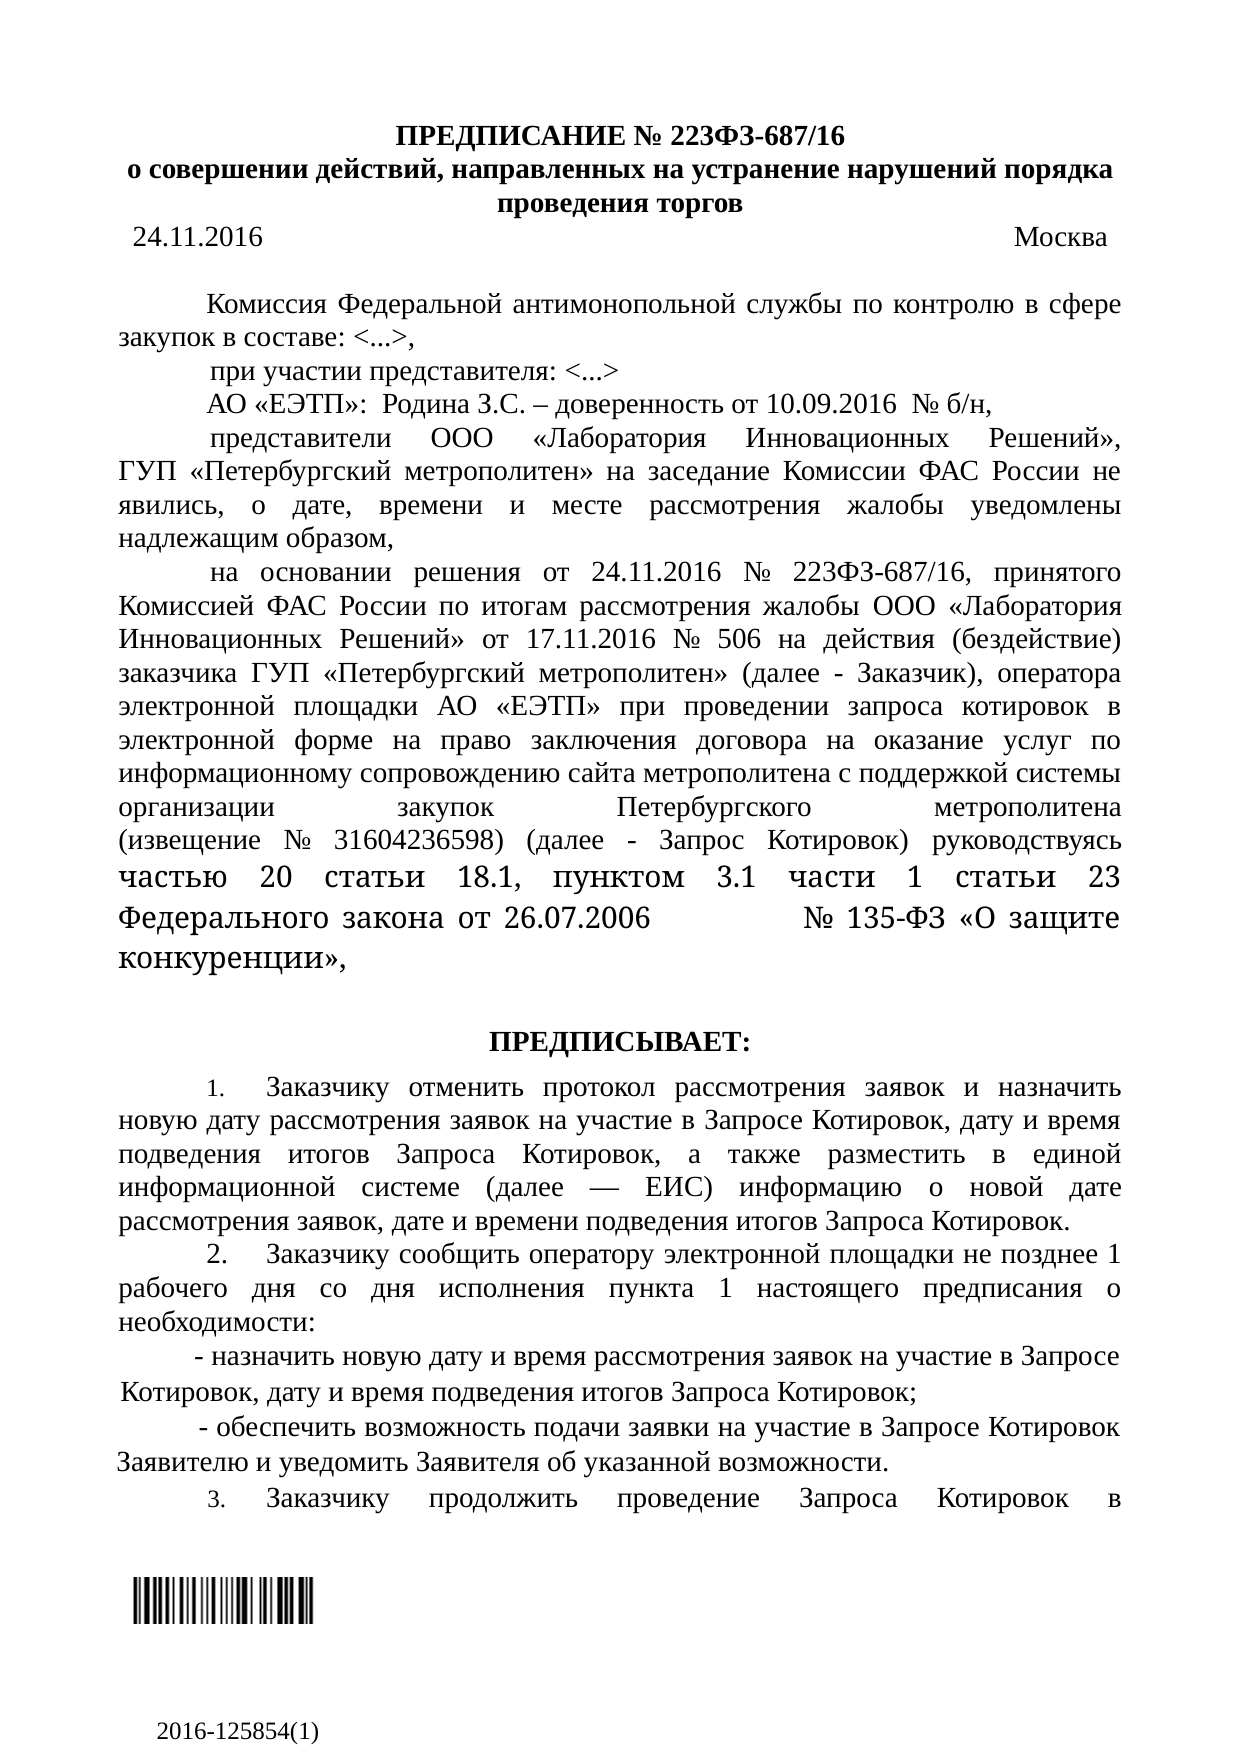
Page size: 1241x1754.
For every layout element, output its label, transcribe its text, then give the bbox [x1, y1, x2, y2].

list ПРЕДПИСЫВАЕТ: [81, 1024, 1122, 1057]
text 24.11.2016 Москва [118, 219, 1122, 252]
text АО «ЕЭТП»: Родина З.С. – доверенность от 10.09.2016 № б/н, [118, 386, 1122, 420]
text представители ООО «Лаборатория Инновационных Решений», ГУП «Петербургский метрополитен» на заседание Комиссии ФАС России не явились, о дате, времени и месте рассмотрения жалобы уведомлены надлежащим образом, [118, 420, 1122, 554]
text при участии представителя: <...> [118, 353, 1122, 386]
list - обеспечить возможность подачи заявки на участие в Запросе Котировок Заявителю и уведомить Заявителя об указанной возможности. [116, 1408, 1122, 1479]
text на основании решения от 24.11.2016 № 223ФЗ-687/16, принятого Комиссией ФАС России по итогам рассмотрения жалобы ООО «Лаборатория Инновационных Решений» от 17.11.2016 № 506 на действия (бездействие) заказчика ГУП «Петербургский метрополитен» (далее - Заказчик), оператора электронной площадки АО «ЕЭТП» при проведении запроса котировок в электронной форме на право заключения договора на оказание услуг по информационному сопровождению сайта метрополитена с поддержкой системы организации закупок Петербургского метрополитена (извещение № 31604236598) (далее - Запрос Котировок) руководствуясь частью 20 статьи 18.1, пунктом 3.1 части 1 статьи 23 Федерального закона от 26.07.2006 № 135-ФЗ «О защите конкуренции», [118, 554, 1122, 977]
text ПРЕДПИСАНИЕ № 223ФЗ-687/16 [118, 118, 1122, 152]
text о совершении действий, направленных на устранение нарушений порядка проведения торгов [118, 152, 1122, 219]
list Заказчику продолжить проведение Запроса Котировок в [118, 1479, 1122, 1514]
list Заказчику сообщить оператору электронной площадки не позднее 1 рабочего дня со дня исполнения пункта 1 настоящего предписания о необходимости: [118, 1237, 1122, 1337]
picture [118, 1577, 331, 1624]
text Комиссия Федеральной антимонопольной службы по контролю в сфере закупок в составе: <...>, [118, 286, 1122, 353]
list - назначить новую дату и время рассмотрения заявок на участие в Запросе Котировок, дату и время подведения итогов Запроса Котировок; [120, 1337, 1122, 1408]
list Заказчику отменить протокол рассмотрения заявок и назначить новую дату рассмотрения заявок на участие в Запросе Котировок, дату и время подведения итогов Запроса Котировок, а также разместить в единой информационной системе (далее — ЕИС) информацию о новой дате рассмотрения заявок, дате и времени подведения итогов Запроса Котировок. [118, 1069, 1122, 1237]
